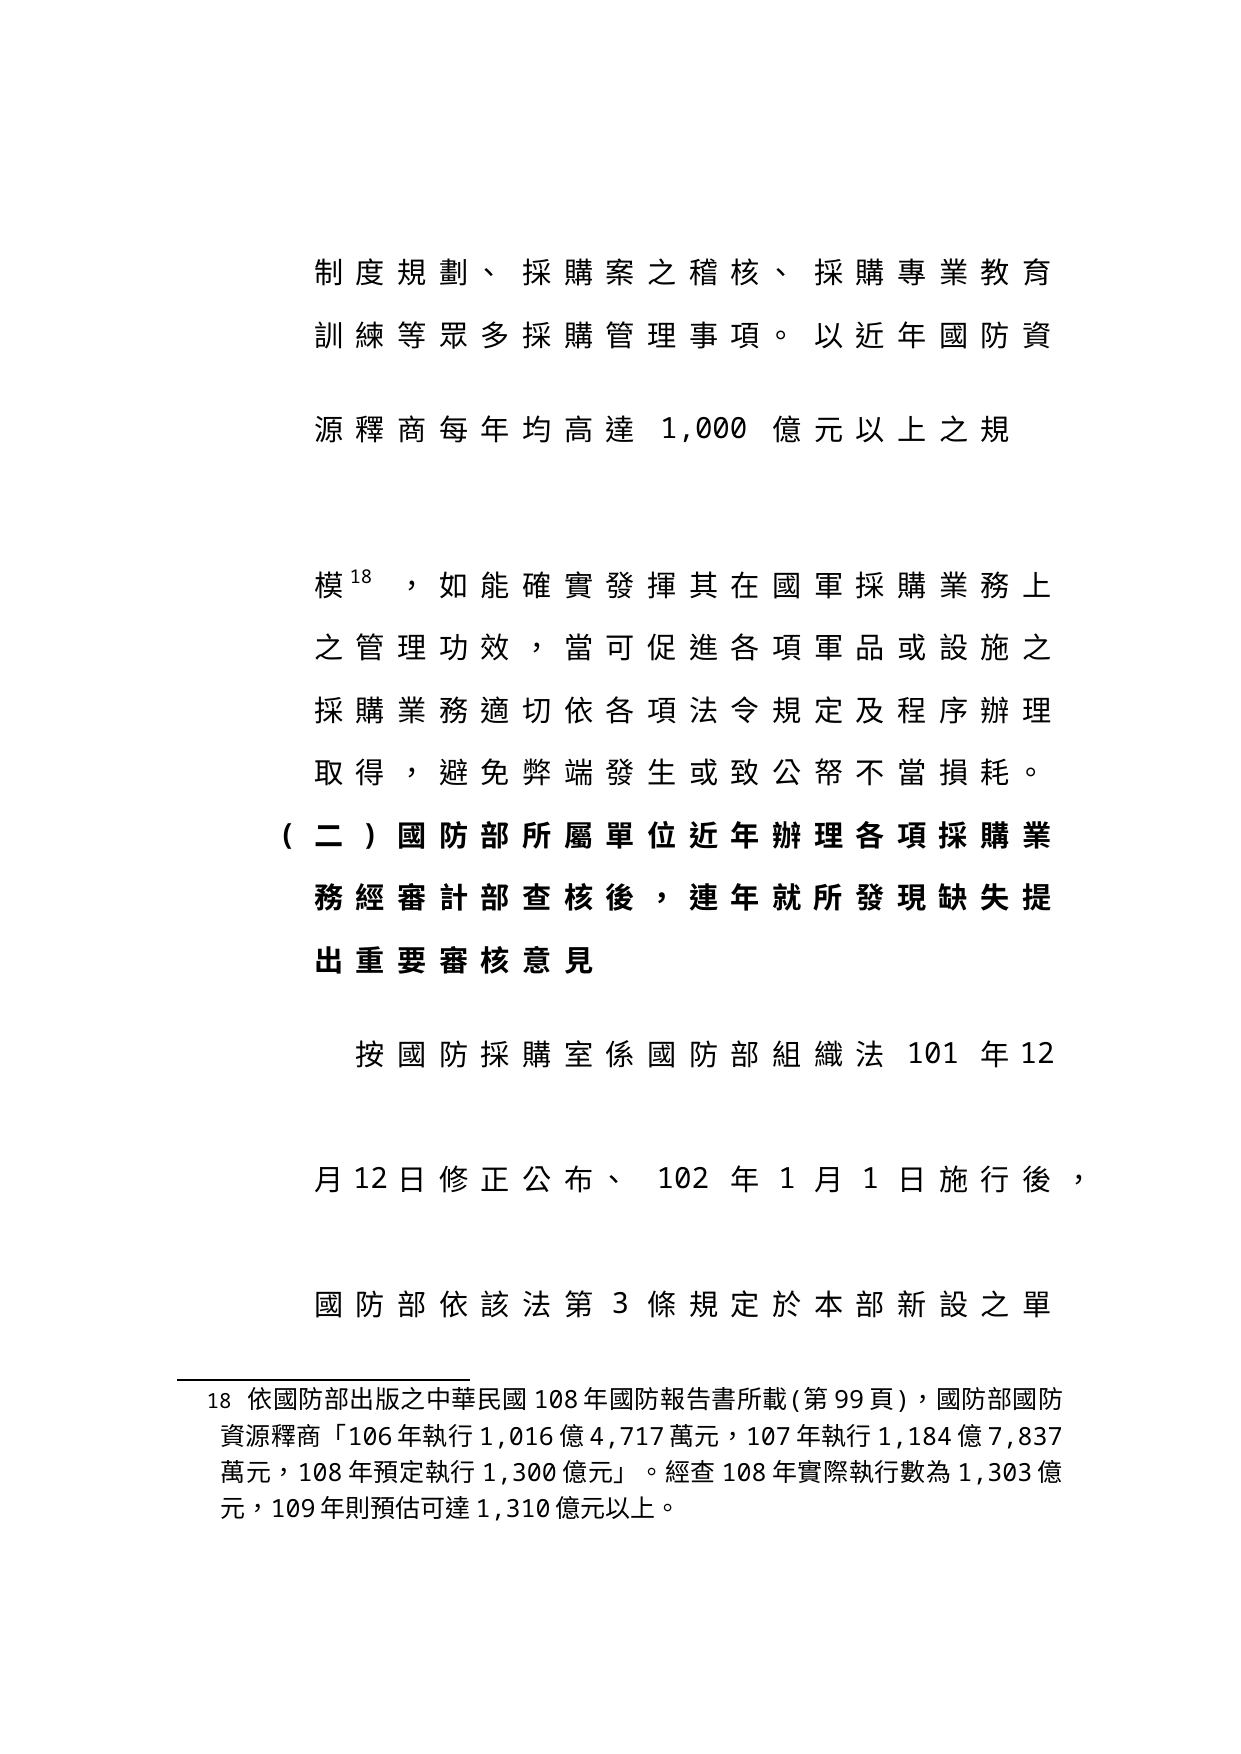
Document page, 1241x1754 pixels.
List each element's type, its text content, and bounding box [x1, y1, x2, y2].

text (二)國防部所屬單位近年辦理各項採購業務經審計部查核後，連年就所發現缺失提出重要審核意見 [242, 792, 1058, 979]
text 國防採購室係國防部依國防部組織法第3條規定所設4司7室之一，其掌理事項依國防部處務規程第11條規定，包括：「一、國軍採購政策、法令、制度與計畫之規劃、釋義、審核及執行。二、政府採購法有關上級機關職權之行使。三、軍事機關採購稽核小組與採購案稽核業務之管理及執行。四、軍事售予採購業務之規劃、管制及督導。五、國軍採購業務之研究、督導及執行。六、國軍採購專業教育訓練與人員經歷管制制度之規劃、管理、督導及執行。七、國軍主要武器系統與裝備投資建案計畫有關採購方式、途徑及選擇方案之審查。八、國軍海、空運接轉作業督導及執行。九、其他有關採購管理事項。」其業務涵蓋國軍與採購有關之政策、制度規劃、採購案之稽核、採購專業教育訓練等眾多採購管理事項。以近年國防資源釋商每年均高達1,000億元以上之規模，如能確實發揮其在國軍採購業務上之管理功效，當可促進各項軍品或設施之採購業務適切依各項法令規定及程序辦理取得，避免弊端發生或致公帑不當損耗。 [271, 229, 1058, 792]
text 按國防採購室係國防部組織法101年12月12日修正公布、102年1月1日施行後，國防部依該法第3條規定於本部新設之單位，俾專責國防部及所屬與採購業務有關事項之管理，當有助於改善國軍以往辦理各項採購業務所犯缺失。惟審計部於近(106-108)年中央政府總決算(暨附屬單位決算及綜計表)審核報告中，對國防部主管辦理之採購業務所涉缺失均提出重要審核意見，各年度之意見內容概有： [271, 979, 1058, 1354]
text 依國防部出版之中華民國108年國防報告書所載(第99頁)，國防部國防資源釋商「106年執行1,016億4,717萬元，107年執行1,184億7,837萬元，108年預定執行1,300億元」。經查108年實際執行數為1,303億元，109年則預估可達1,310億元以上。 [206, 1380, 1063, 1525]
